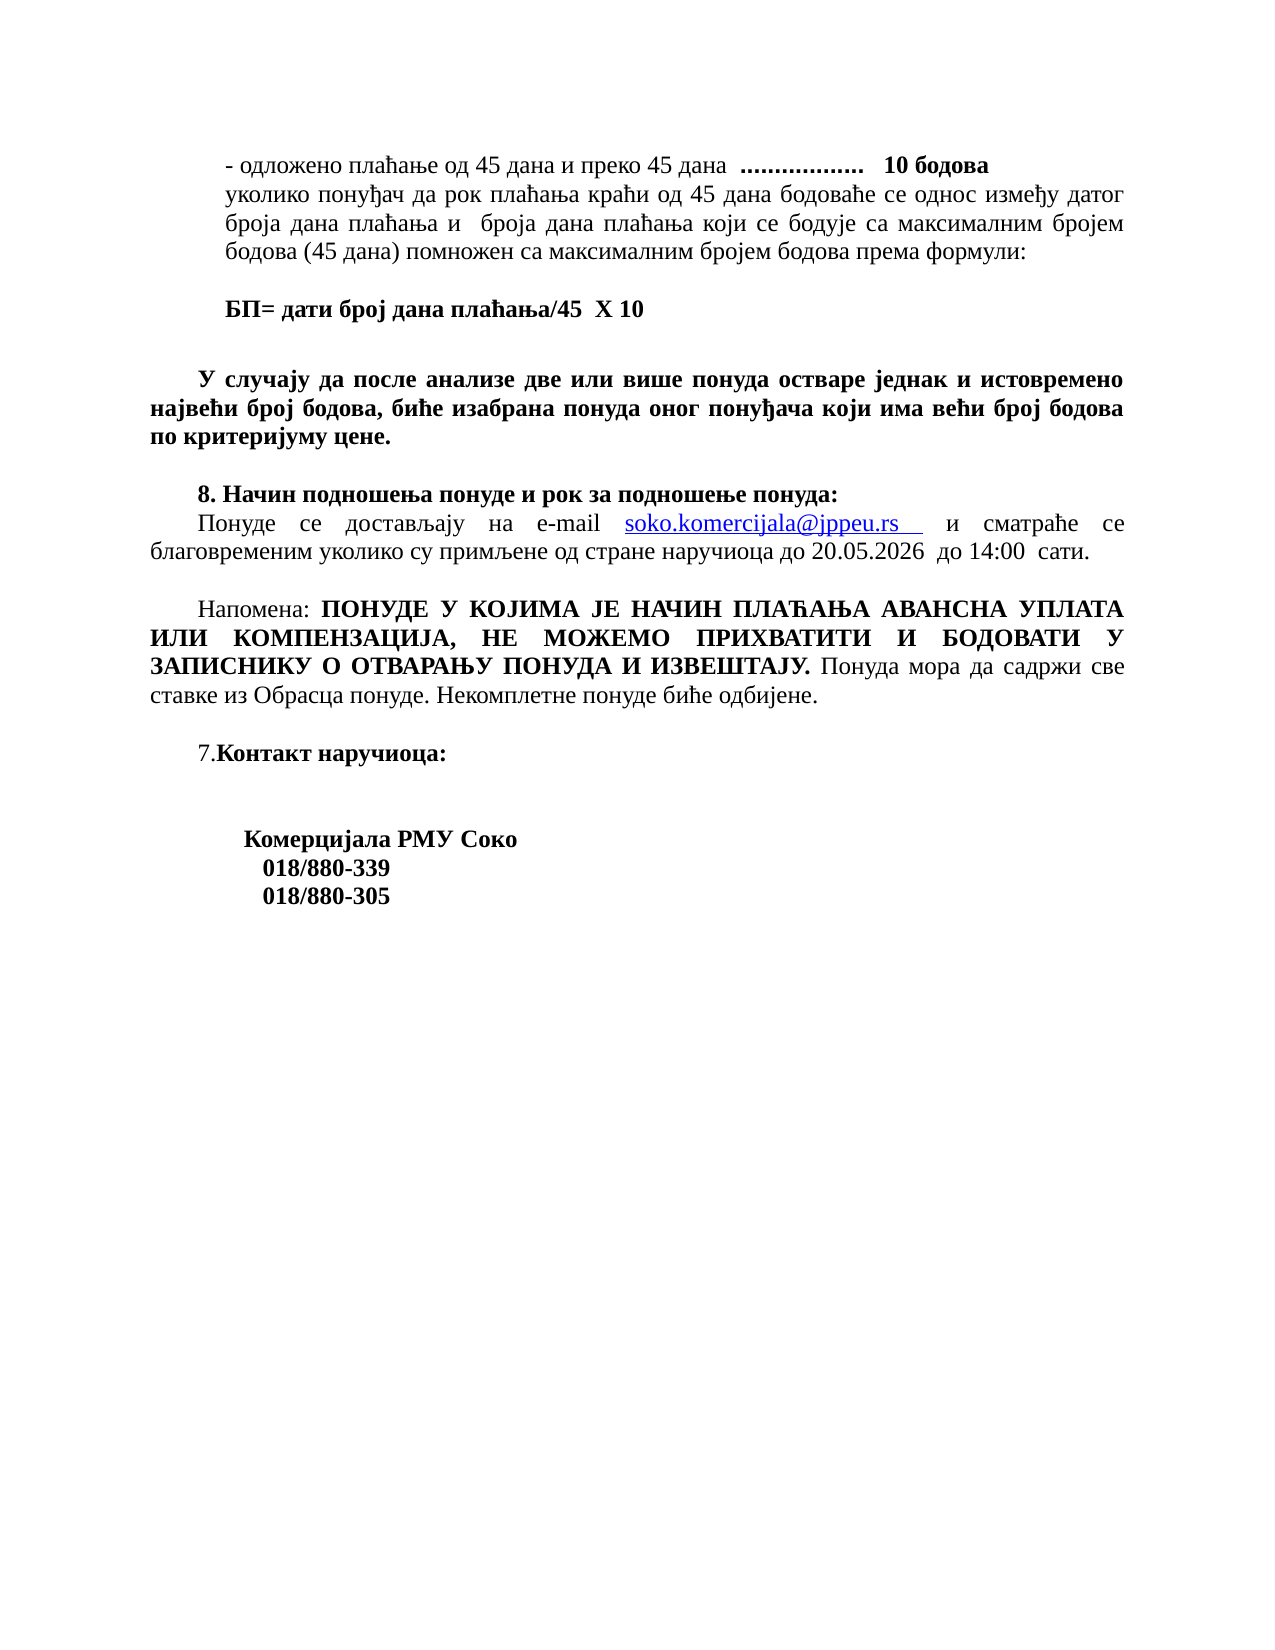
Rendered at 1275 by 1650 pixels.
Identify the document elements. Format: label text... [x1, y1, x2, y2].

text 018/880-339 [225, 853, 1125, 881]
text Комерцијала РМУ Соко [225, 824, 1125, 853]
text Напомена: ПОНУДЕ У КОЈИМА ЈЕ НАЧИН ПЛАЋАЊА АВАНСНА УПЛАТА ИЛИ КОМПЕНЗАЦИЈА, НЕ МОЖЕМО ПРИХВАТИТИ И БОДОВАТИ У ЗАПИСНИКУ О ОТВАРАЊУ ПОНУДА И ИЗВЕШТАЈУ. Понуда мора да садржи све ставке из Обрасца понуде. Некомплетне понуде биће одбијене. [150, 594, 1125, 709]
text - одложено плаћање од 45 дана и преко 45 дана .................. 10 бодова [225, 150, 1125, 179]
text Понуде се достављају на e-mail soko.komercijala@jppeu.rs и сматраће се благовременим уколико су примљене од стране наручиоца до 20.05.2026 до 14:00 сати. [150, 508, 1125, 565]
list Контакт наручиоца: [150, 738, 1125, 766]
text БП= дати број дана плаћања/45 X 10 [225, 294, 1125, 323]
text 8. Начин подношења понуде и рок за подношење понуда: [150, 479, 1125, 508]
text У случају да после анализе две или више понуда остваре једнак и истовремено највећи број бодова, биће изабрана понуда оног понуђача који има већи број бодова по критеријуму цене. [150, 364, 1125, 450]
text 018/880-305 [225, 881, 1125, 910]
text уколико понуђач да рок плаћања краћи од 45 дана бодоваће се однос између датог броја дана плаћања и броја дана плаћања који се бодује са максималним бројем бодова (45 дана) помножен са максималним бројем бодова према формули: [225, 179, 1125, 265]
